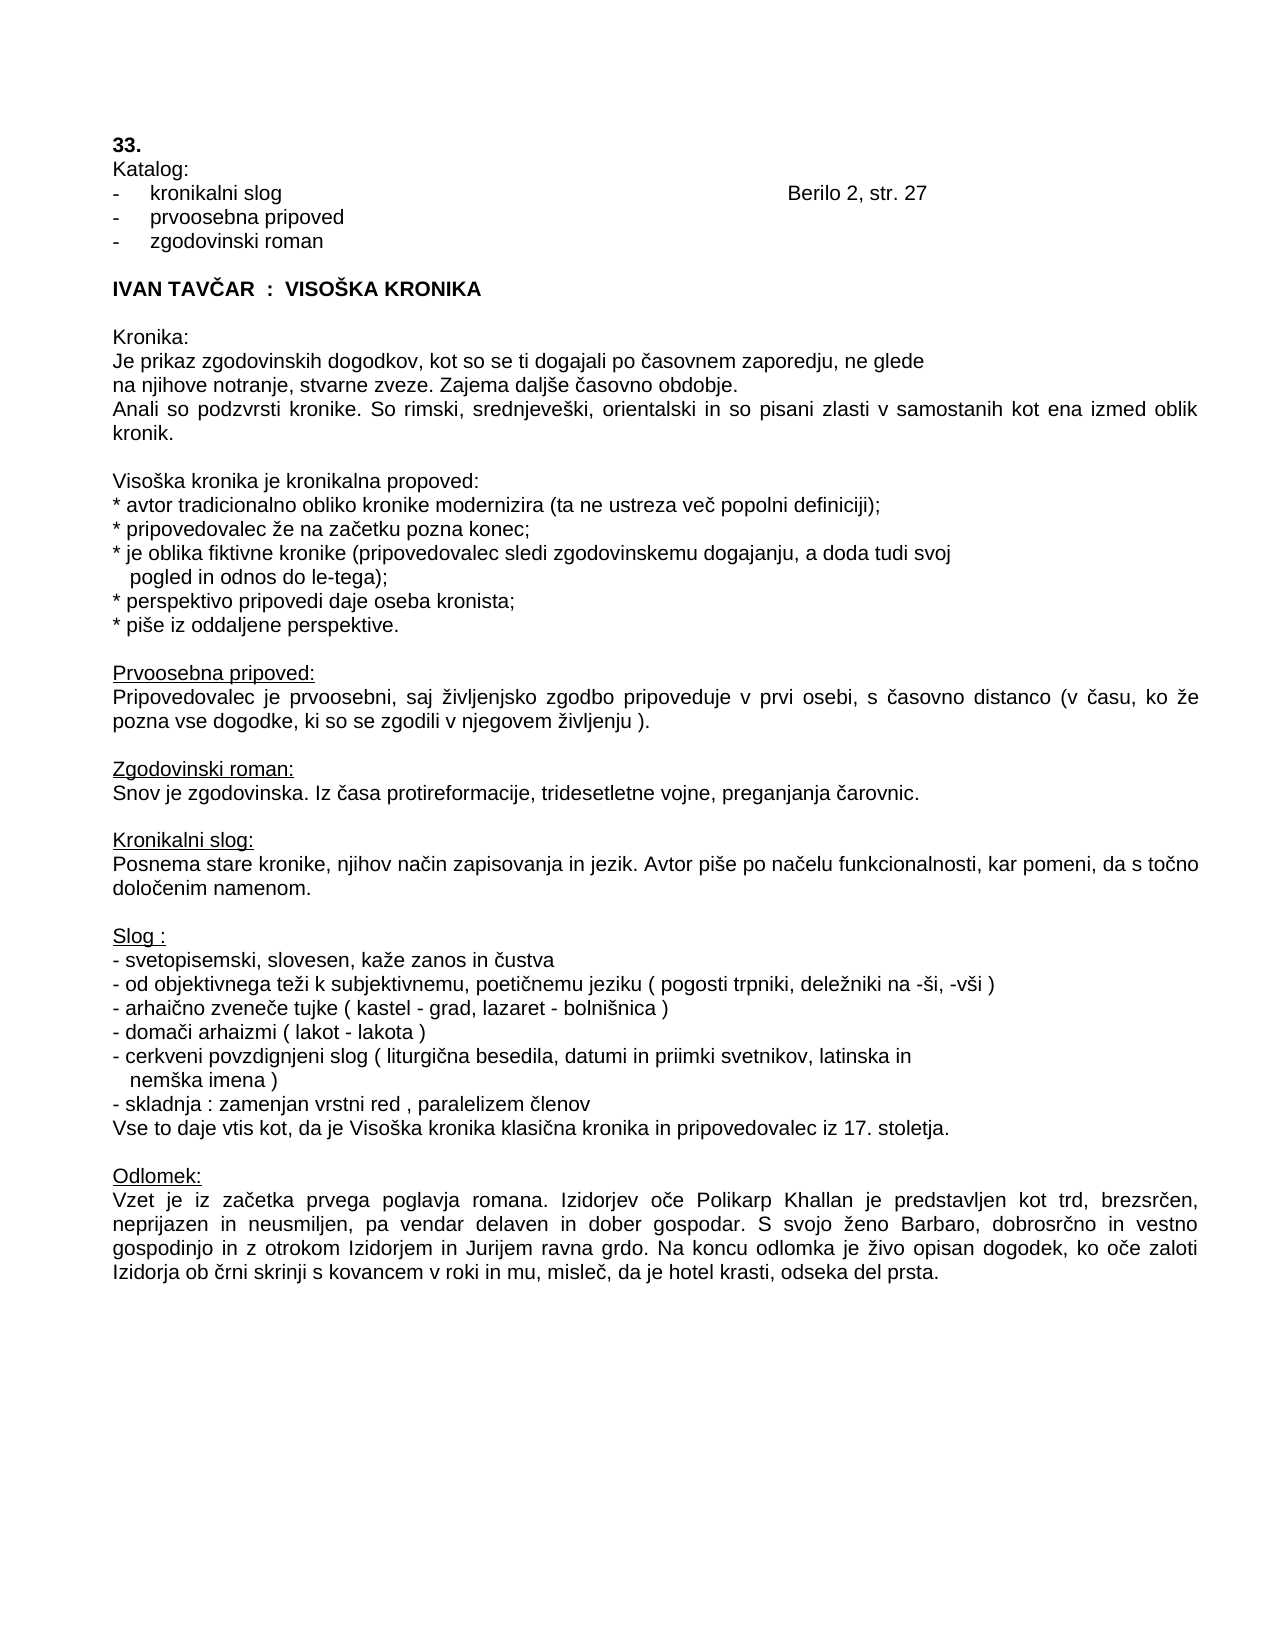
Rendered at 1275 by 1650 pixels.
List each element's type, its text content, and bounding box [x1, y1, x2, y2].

text - arhaično zveneče tujke ( kastel - grad, lazaret - bolnišnica ) [112, 996, 1200, 1020]
text na njihove notranje, stvarne zveze. Zajema daljše časovno obdobje. [112, 373, 1200, 397]
text Vse to daje vtis kot, da je Visoška kronika klasična kronika in pripovedovalec iz 17. stoletja. [112, 1116, 1200, 1140]
text Snov je zgodovinska. Iz časa protireformacije, tridesetletne vojne, preganjanja čarovnic. [112, 780, 1200, 804]
text * pripovedovalec že na začetku pozna konec; [112, 517, 1200, 541]
text - cerkveni povzdignjeni slog ( liturgična besedila, datumi in priimki svetnikov, latinska in [112, 1044, 1200, 1068]
text Kronikalni slog: [112, 828, 1200, 852]
text pogled in odnos do le-tega); [112, 565, 1200, 589]
list prvoosebna pripoved [112, 205, 1200, 229]
text - svetopisemski, slovesen, kaže zanos in čustva [112, 948, 1200, 972]
text IVAN TAVČAR : VISOŠKA KRONIKA [112, 277, 1200, 301]
text - domači arhaizmi ( lakot - lakota ) [112, 1020, 1200, 1044]
text * je oblika fiktivne kronike (pripovedovalec sledi zgodovinskemu dogajanju, a doda tudi svoj [112, 541, 1200, 565]
text * avtor tradicionalno obliko kronike modernizira (ta ne ustreza več popolni definiciji); [112, 493, 1200, 517]
text * piše iz oddaljene perspektive. [112, 613, 1200, 637]
text Visoška kronika je kronikalna propoved: [112, 469, 1200, 493]
text - od objektivnega teži k subjektivnemu, poetičnemu jeziku ( pogosti trpniki, deležniki na -ši, -vši ) [112, 972, 1200, 996]
list kronikalni slog Berilo 2, str. 27 [112, 181, 1200, 205]
text Pripovedovalec je prvoosebni, saj življenjsko zgodbo pripoveduje v prvi osebi, s časovno distanco (v času, ko že pozna vse dogodke, ki so se zgodili v njegovem življenju ). [112, 684, 1200, 732]
text Prvoosebna pripoved: [112, 661, 1200, 684]
text nemška imena ) [112, 1068, 1200, 1092]
text 33. [112, 133, 1200, 157]
text Vzet je iz začetka prvega poglavja romana. Izidorjev oče Polikarp Khallan je predstavljen kot trd, brezsrčen, neprijazen in neusmiljen, pa vendar delaven in dober gospodar. S svojo ženo Barbaro, dobrosrčno in vestno gospodinjo in z otrokom Izidorjem in Jurijem ravna grdo. Na koncu odlomka je živo opisan dogodek, ko oče zaloti Izidorja ob črni skrinji s kovancem v roki in mu, misleč, da je hotel krasti, odseka del prsta. [112, 1188, 1200, 1283]
text Odlomek: [112, 1164, 1200, 1188]
text Anali so podzvrsti kronike. So rimski, srednjeveški, orientalski in so pisani zlasti v samostanih kot ena izmed oblik kronik. [112, 397, 1200, 445]
text * perspektivo pripovedi daje oseba kronista; [112, 589, 1200, 613]
text - skladnja : zamenjan vrstni red , paralelizem členov [112, 1092, 1200, 1116]
text Katalog: [112, 157, 1200, 181]
list zgodovinski roman [112, 229, 1200, 253]
text Zgodovinski roman: [112, 756, 1200, 780]
text Je prikaz zgodovinskih dogodkov, kot so se ti dogajali po časovnem zaporedju, ne glede [112, 349, 1275, 373]
text Slog : [112, 924, 1200, 948]
text Kronika: [112, 325, 1200, 349]
text Posnema stare kronike, njihov način zapisovanja in jezik. Avtor piše po načelu funkcionalnosti, kar pomeni, da s točno določenim namenom. [112, 852, 1200, 900]
